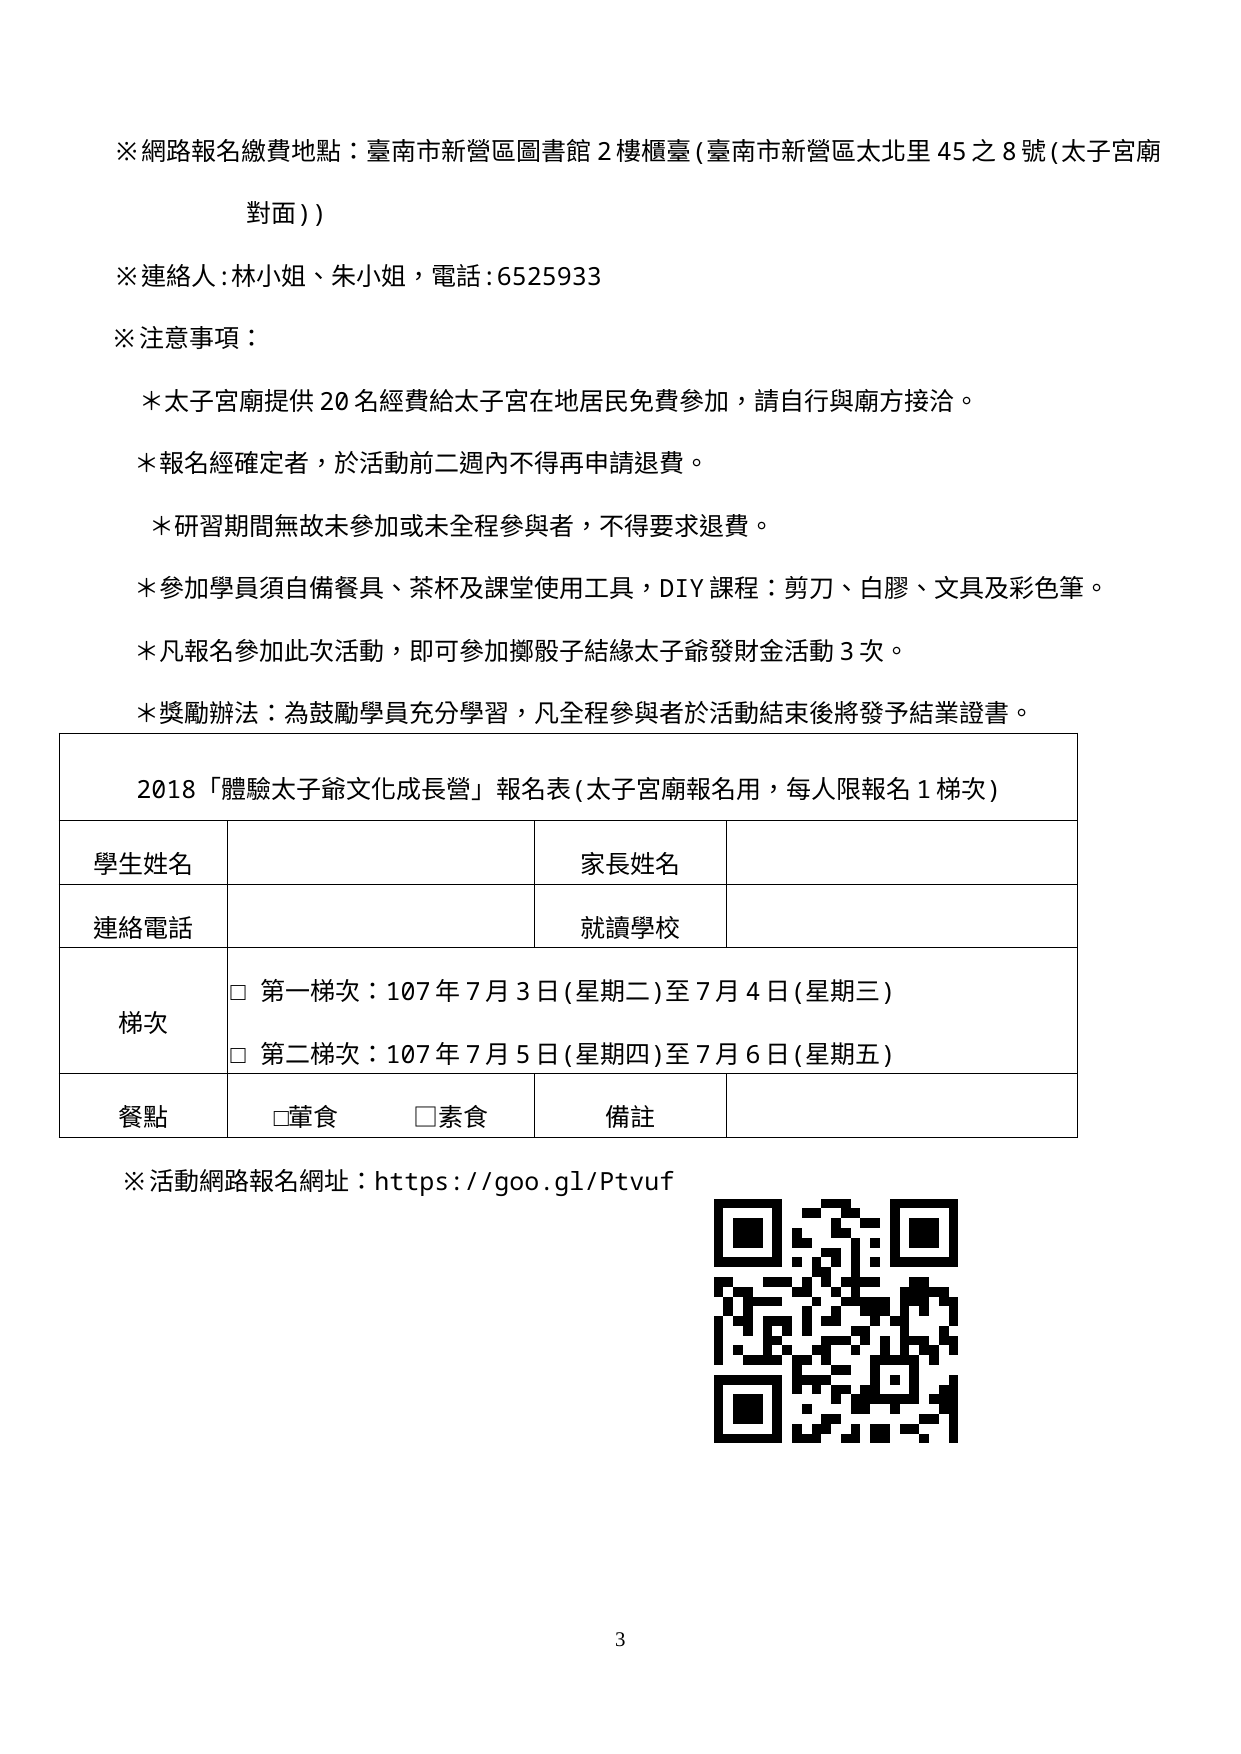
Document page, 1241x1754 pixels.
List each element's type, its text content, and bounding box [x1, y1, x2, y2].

table_cell 就讀學校 [535, 885, 726, 947]
text ※連絡人:林小姐、朱小姐，電話:6525933 [97, 233, 1181, 295]
table_cell 家長姓名 [535, 821, 726, 884]
text ＊研習期間無故未參加或未全程參與者，不得要求退費。 [59, 483, 1181, 545]
table_cell 梯次 [60, 948, 227, 1073]
table_cell [727, 821, 1077, 884]
text ＊獎勵辦法：為鼓勵學員充分學習，凡全程參與者於活動結束後將發予結業證書。 [134, 670, 1181, 733]
text ＊參加學員須自備餐具、茶杯及課堂使用工具，DIY課程：剪刀、白膠、文具及彩色筆。 [59, 545, 1181, 608]
text ※網路報名繳費地點：臺南市新營區圖書館2樓櫃臺(臺南市新營區太北里45之8號(太子宮廟對面)) [97, 108, 1181, 233]
table_cell □ 第一梯次：107年7月3日(星期二)至7月4日(星期三) □ 第二梯次：107年7月5日(星期四)至7月6日(星期五) [228, 948, 1077, 1073]
table_cell [727, 885, 1077, 947]
table_cell [727, 1074, 1077, 1137]
text ＊報名經確定者，於活動前二週內不得再申請退費。 [59, 420, 1181, 483]
table_cell 餐點 [60, 1074, 227, 1137]
text ＊太子宮廟提供20名經費給太子宮在地居民免費參加，請自行與廟方接洽。 [109, 358, 1181, 420]
table_header 2018「體驗太子爺文化成長營」報名表(太子宮廟報名用，每人限報名1梯次) [60, 734, 1077, 820]
table_cell [228, 821, 534, 884]
text ※活動網路報名網址：https://goo.gl/Ptvufr [59, 1138, 1181, 1200]
table_cell 學生姓名 [60, 821, 227, 884]
table_cell 備註 [535, 1074, 726, 1137]
text ＊凡報名參加此次活動，即可參加擲骰子結緣太子爺發財金活動3次。 [59, 608, 1181, 670]
table_cell 連絡電話 [60, 885, 227, 947]
table_cell □葷食 □素食 [228, 1074, 534, 1137]
table_cell [228, 885, 534, 947]
text ※注意事項： [109, 295, 1181, 358]
